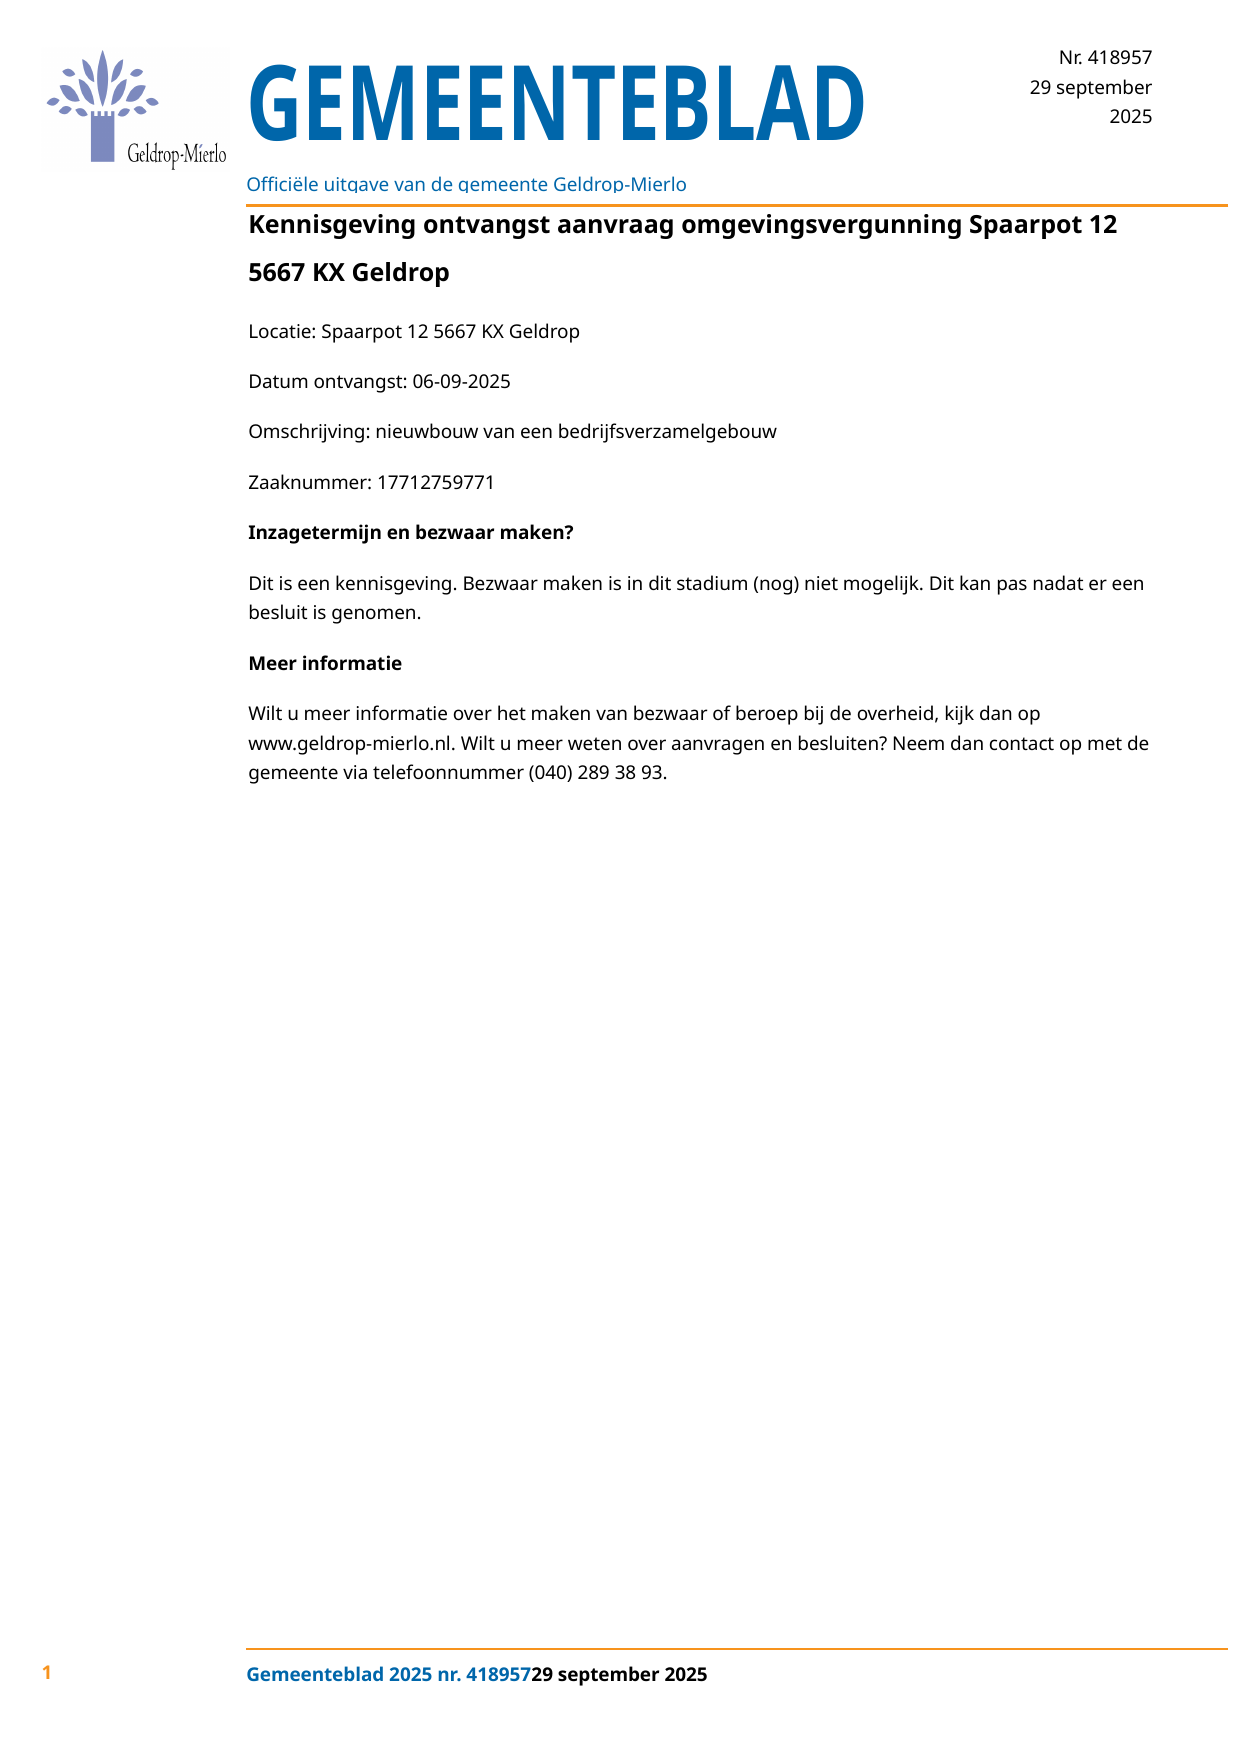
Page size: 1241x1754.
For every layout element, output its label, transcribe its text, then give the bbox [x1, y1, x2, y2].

text Datum ontvangst: 06-09-2025 [248, 368, 1152, 394]
text Dit is een kennisgeving. Bezwaar maken is in dit stadium (nog) niet mogelijk. Dit kan pas nadat er een besluit is genomen. [248, 570, 1152, 625]
text Omschrijving: nieuwbouw van een bedrijfsverzamelgebouw [248, 419, 1152, 444]
text Kennisgeving ontvangst aanvraag omgevingsvergunning Spaarpot 12 5667 KX Geldrop [248, 207, 1152, 288]
text Meer informatie [248, 650, 1152, 676]
text Zaaknummer: 17712759771 [248, 469, 1152, 495]
text Locatie: Spaarpot 12 5667 KX Geldrop [248, 318, 1152, 344]
text Inzagetermijn en bezwaar maken? [248, 519, 1152, 545]
text Wilt u meer informatie over het maken van bezwaar of beroep bij de overheid, kijk dan op www.geldrop-mierlo.nl. Wilt u meer weten over aanvragen en besluiten? Neem dan contact op met de gemeente via telefoonnummer (040) 289 38 93. [248, 700, 1152, 785]
picture [41, 47, 231, 172]
